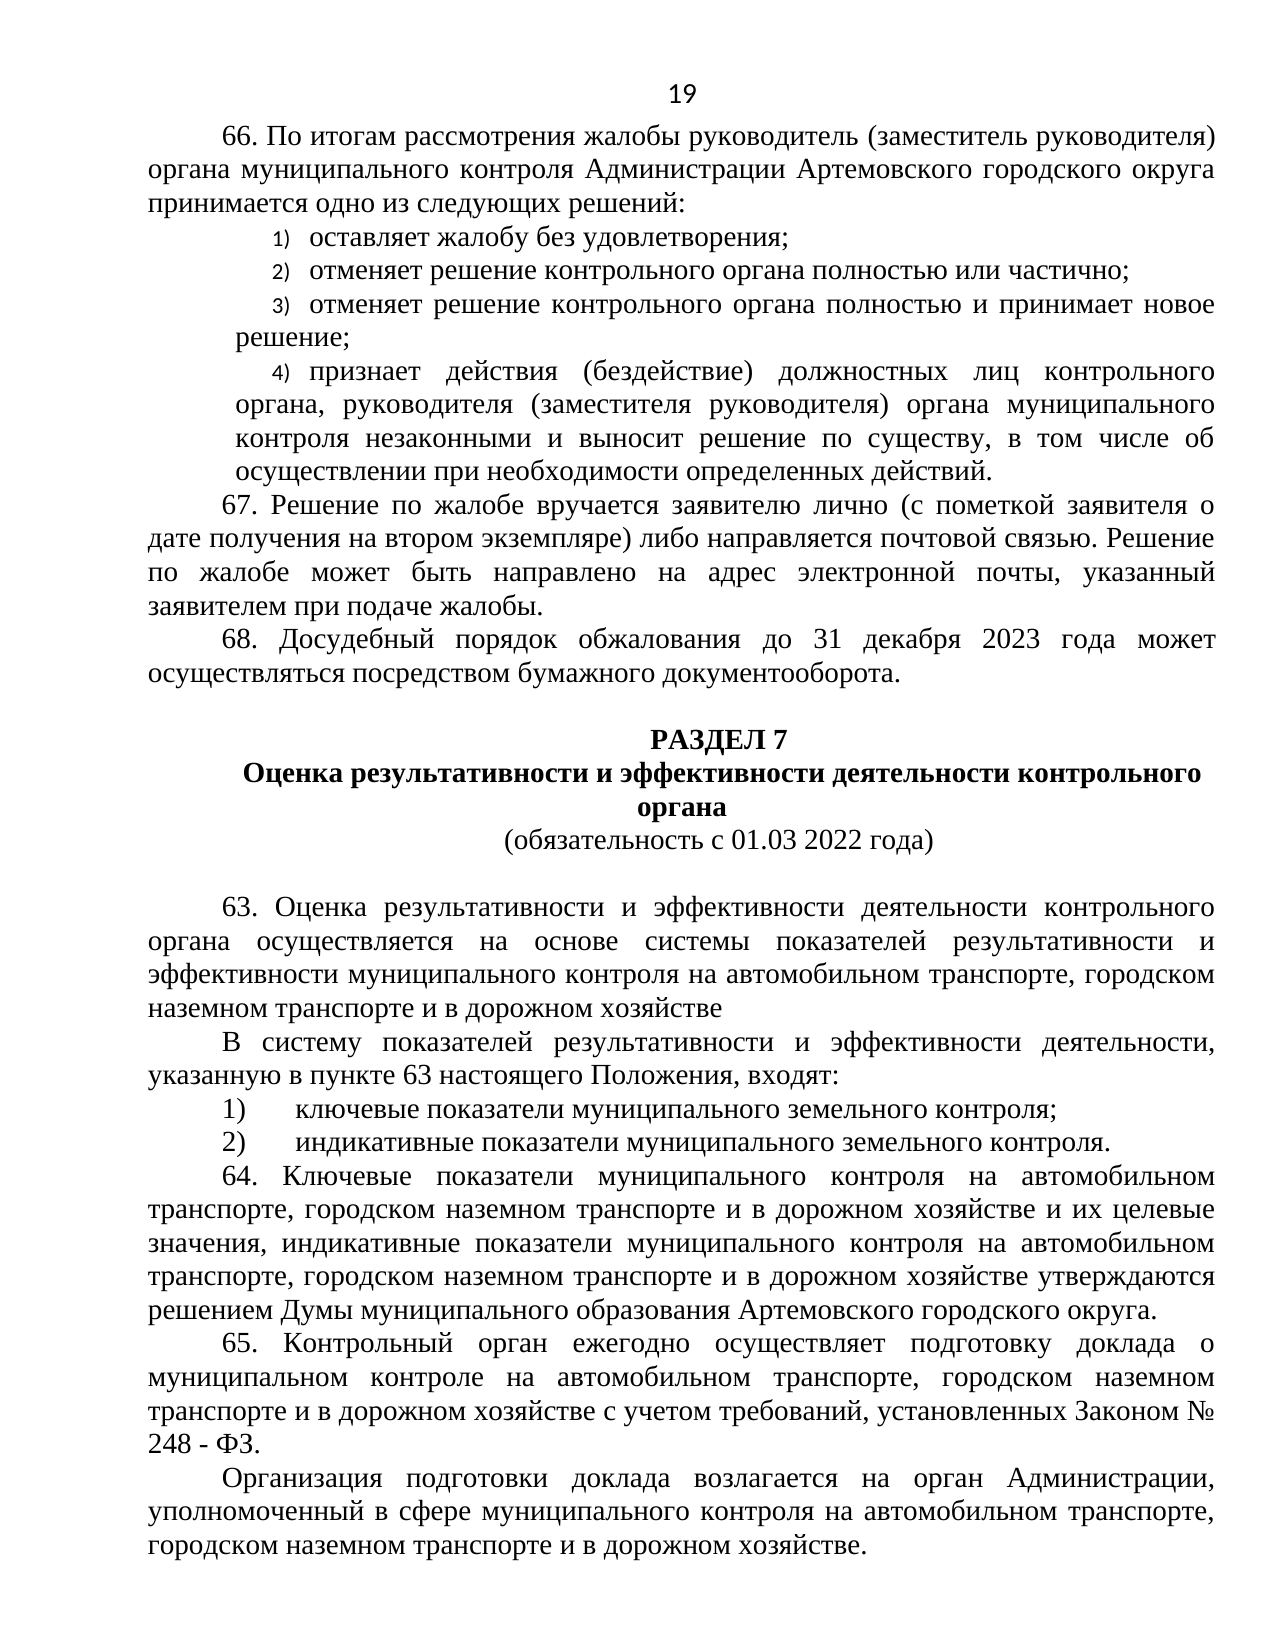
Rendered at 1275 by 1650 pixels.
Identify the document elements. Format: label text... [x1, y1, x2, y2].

list отменяет решение контрольного органа полностью и принимает новое решение; [198, 286, 1216, 353]
list признает действия (бездействие) должностных лиц контрольного органа, руководителя (заместителя руководителя) органа муниципального контроля незаконными и выносит решение по существу, в том числе об осуществлении при необходимости определенных действий. [198, 353, 1216, 487]
text 67. Решение по жалобе вручается заявителю лично (с пометкой заявителя о дате получения на втором экземпляре) либо направляется почтовой связью. Решение по жалобе может быть направлено на адрес электронной почты, указанный заявителем при подаче жалобы. [148, 487, 1216, 621]
text 1) ключевые показатели муниципального земельного контроля; [148, 1091, 1216, 1124]
text Оценка результативности и эффективности деятельности контрольного органа [148, 755, 1216, 822]
text Организация подготовки доклада возлагается на орган Администрации, уполномоченный в сфере муниципального контроля на автомобильном транспорте, городском наземном транспорте и в дорожном хозяйстве. [148, 1460, 1216, 1560]
list отменяет решение контрольного органа полностью или частично; [198, 252, 1216, 286]
text 68. Досудебный порядок обжалования до 31 декабря 2023 года может осуществляться посредством бумажного документооборота. [148, 621, 1216, 688]
text (обязательность с 01.03 2022 года) [148, 822, 1216, 856]
text 63. Оценка результативности и эффективности деятельности контрольного органа осуществляется на основе системы показателей результативности и эффективности муниципального контроля на автомобильном транспорте, городском наземном транспорте и в дорожном хозяйстве [148, 889, 1216, 1024]
text 64. Ключевые показатели муниципального контроля на автомобильном транспорте, городском наземном транспорте и в дорожном хозяйстве и их целевые значения, индикативные показатели муниципального контроля на автомобильном транспорте, городском наземном транспорте и в дорожном хозяйстве утверждаются решением Думы муниципального образования Артемовского городского округа. [148, 1158, 1216, 1326]
text 2) индикативные показатели муниципального земельного контроля. [148, 1124, 1216, 1158]
text В систему показателей результативности и эффективности деятельности, указанную в пункте 63 настоящего Положения, входят: [148, 1024, 1216, 1091]
text 66. По итогам рассмотрения жалобы руководитель (заместитель руководителя) органа муниципального контроля Администрации Артемовского городского округа принимается одно из следующих решений: [148, 118, 1216, 219]
text 65. Контрольный орган ежегодно осуществляет подготовку доклада о муниципальном контроле на автомобильном транспорте, городском наземном транспорте и в дорожном хозяйстве с учетом требований, установленных Законом № 248 - ФЗ. [148, 1326, 1216, 1460]
text РАЗДЕЛ 7 [148, 722, 1216, 755]
list оставляет жалобу без удовлетворения; [198, 219, 1216, 252]
